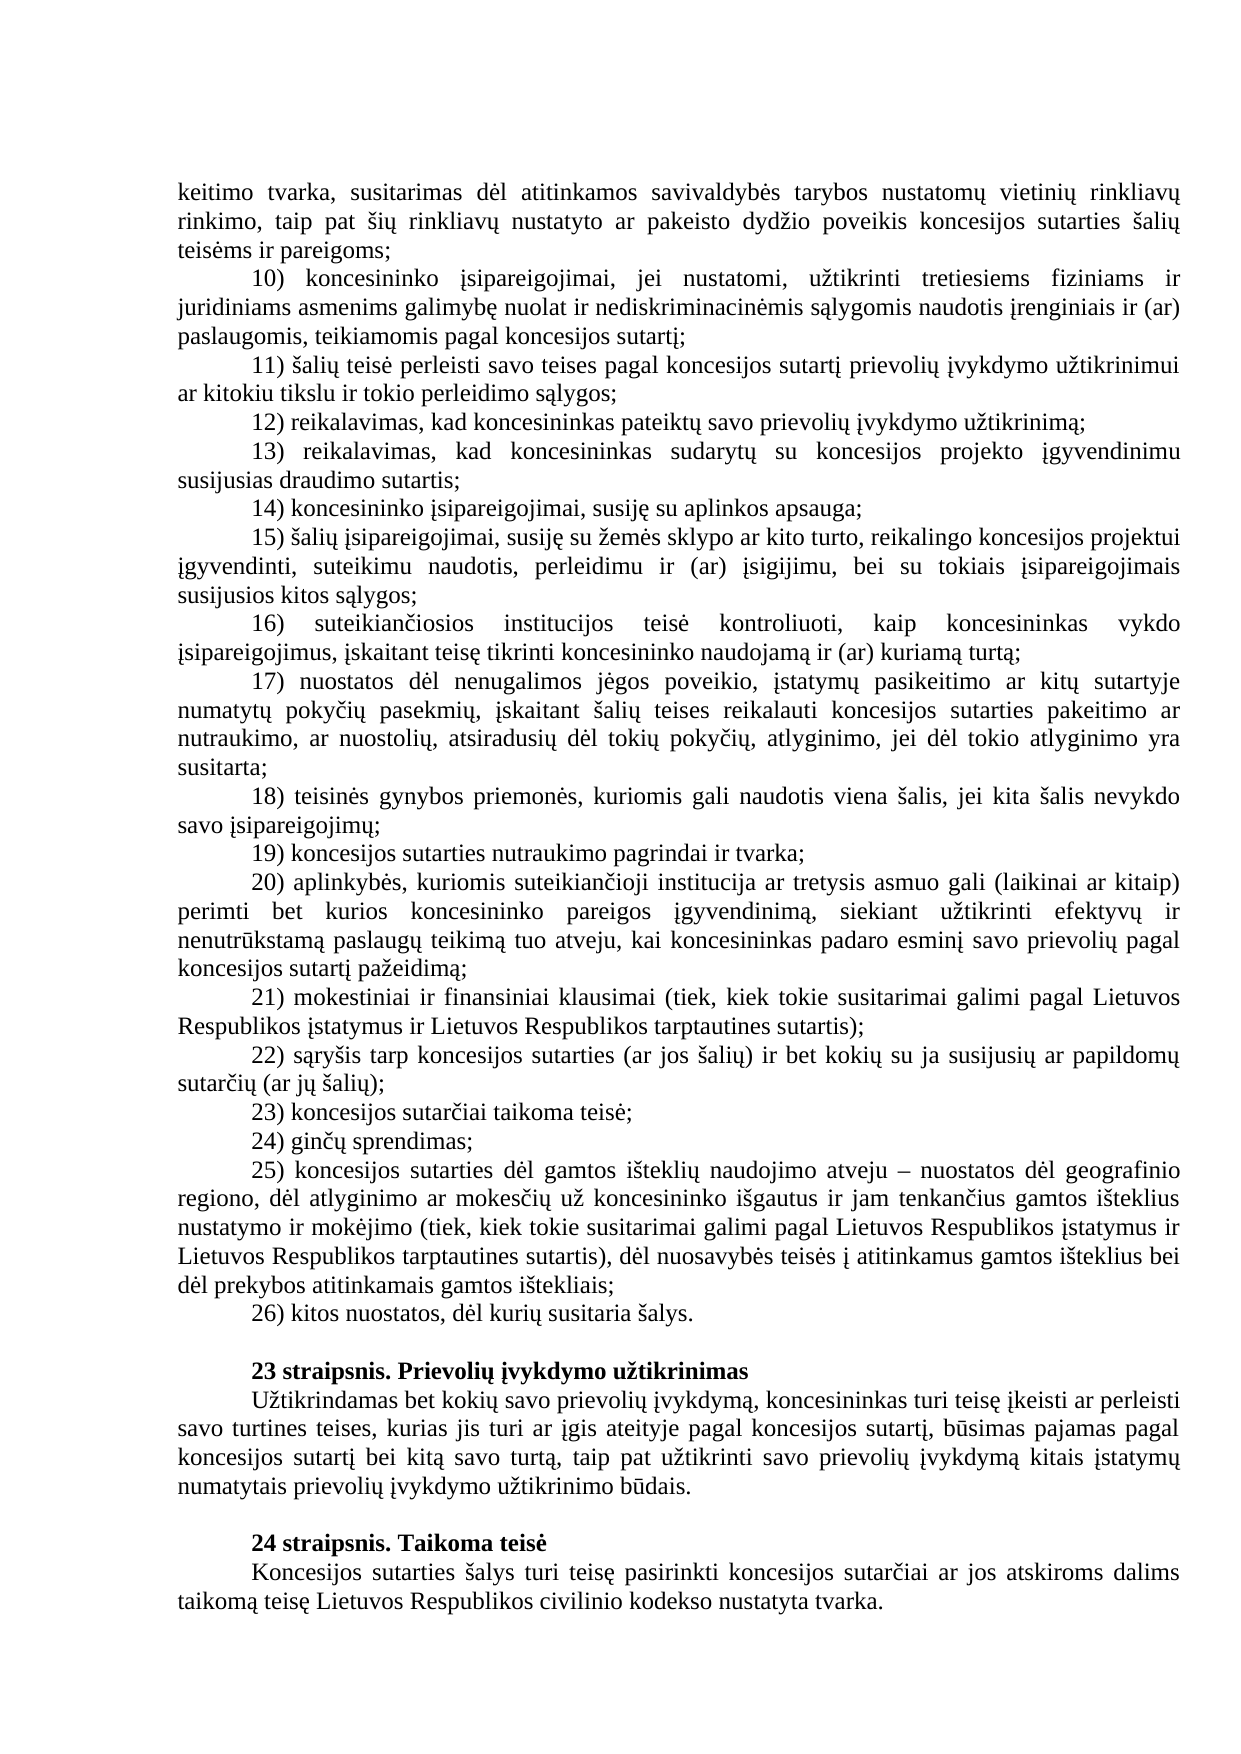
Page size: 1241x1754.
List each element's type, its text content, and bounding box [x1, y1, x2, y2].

text 12) reikalavimas, kad koncesininkas pateiktų savo prievolių įvykdymo užtikrinimą; [177, 407, 1181, 436]
text 11) šalių teisė perleisti savo teises pagal koncesijos sutartį prievolių įvykdymo užtikrinimui ar kitokiu tikslu ir tokio perleidimo sąlygos; [177, 350, 1181, 407]
text 15) šalių įsipareigojimai, susiję su žemės sklypo ar kito turto, reikalingo koncesijos projektui įgyvendinti, suteikimu naudotis, perleidimu ir (ar) įsigijimu, bei su tokiais įsipareigojimais susijusios kitos sąlygos; [177, 522, 1181, 608]
text 16) suteikiančiosios institucijos teisė kontroliuoti, kaip koncesininkas vykdo įsipareigojimus, įskaitant teisę tikrinti koncesininko naudojamą ir (ar) kuriamą turtą; [177, 608, 1181, 666]
text Koncesijos sutarties šalys turi teisę pasirinkti koncesijos sutarčiai ar jos atskiroms dalims taikomą teisę Lietuvos Respublikos civilinio kodekso nustatyta tvarka. [177, 1557, 1181, 1615]
text 18) teisinės gynybos priemonės, kuriomis gali naudotis viena šalis, jei kita šalis nevykdo savo įsipareigojimų; [177, 781, 1181, 838]
text 25) koncesijos sutarties dėl gamtos išteklių naudojimo atveju – nuostatos dėl geografinio regiono, dėl atlyginimo ar mokesčių už koncesininko išgautus ir jam tenkančius gamtos išteklius nustatymo ir mokėjimo (tiek, kiek tokie susitarimai galimi pagal Lietuvos Respublikos įstatymus ir Lietuvos Respublikos tarptautines sutartis), dėl nuosavybės teisės į atitinkamus gamtos išteklius bei dėl prekybos atitinkamais gamtos ištekliais; [177, 1155, 1181, 1298]
text 22) sąryšis tarp koncesijos sutarties (ar jos šalių) ir bet kokių su ja susijusių ar papildomų sutarčių (ar jų šalių); [177, 1040, 1181, 1097]
text 26) kitos nuostatos, dėl kurių susitaria šalys. [177, 1298, 1181, 1327]
text 23 straipsnis. Prievolių įvykdymo užtikrinimas [177, 1356, 1181, 1385]
text 20) aplinkybės, kuriomis suteikiančioji institucija ar tretysis asmuo gali (laikinai ar kitaip) perimti bet kurios koncesininko pareigos įgyvendinimą, siekiant užtikrinti efektyvų ir nenutrūkstamą paslaugų teikimą tuo atveju, kai koncesininkas padaro esminį savo prievolių pagal koncesijos sutartį pažeidimą; [177, 867, 1181, 982]
text keitimo tvarka, susitarimas dėl atitinkamos savivaldybės tarybos nustatomų vietinių rinkliavų rinkimo, taip pat šių rinkliavų nustatyto ar pakeisto dydžio poveikis koncesijos sutarties šalių teisėms ir pareigoms; [177, 177, 1181, 263]
text 21) mokestiniai ir finansiniai klausimai (tiek, kiek tokie susitarimai galimi pagal Lietuvos Respublikos įstatymus ir Lietuvos Respublikos tarptautines sutartis); [177, 982, 1181, 1040]
text 19) koncesijos sutarties nutraukimo pagrindai ir tvarka; [177, 838, 1181, 867]
text 23) koncesijos sutarčiai taikoma teisė; [177, 1097, 1181, 1126]
text 10) koncesininko įsipareigojimai, jei nustatomi, užtikrinti tretiesiems fiziniams ir juridiniams asmenims galimybę nuolat ir nediskriminacinėmis sąlygomis naudotis įrenginiais ir (ar) paslaugomis, teikiamomis pagal koncesijos sutartį; [177, 263, 1181, 350]
text 14) koncesininko įsipareigojimai, susiję su aplinkos apsauga; [177, 493, 1181, 522]
text 17) nuostatos dėl nenugalimos jėgos poveikio, įstatymų pasikeitimo ar kitų sutartyje numatytų pokyčių pasekmių, įskaitant šalių teises reikalauti koncesijos sutarties pakeitimo ar nutraukimo, ar nuostolių, atsiradusių dėl tokių pokyčių, atlyginimo, jei dėl tokio atlyginimo yra susitarta; [177, 666, 1181, 781]
text 24) ginčų sprendimas; [177, 1126, 1181, 1155]
text 24 straipsnis. Taikoma teisė [177, 1528, 1181, 1557]
text Užtikrindamas bet kokių savo prievolių įvykdymą, koncesininkas turi teisę įkeisti ar perleisti savo turtines teises, kurias jis turi ar įgis ateityje pagal koncesijos sutartį, būsimas pajamas pagal koncesijos sutartį bei kitą savo turtą, taip pat užtikrinti savo prievolių įvykdymą kitais įstatymų numatytais prievolių įvykdymo užtikrinimo būdais. [177, 1385, 1181, 1500]
text 13) reikalavimas, kad koncesininkas sudarytų su koncesijos projekto įgyvendinimu susijusias draudimo sutartis; [177, 436, 1181, 493]
